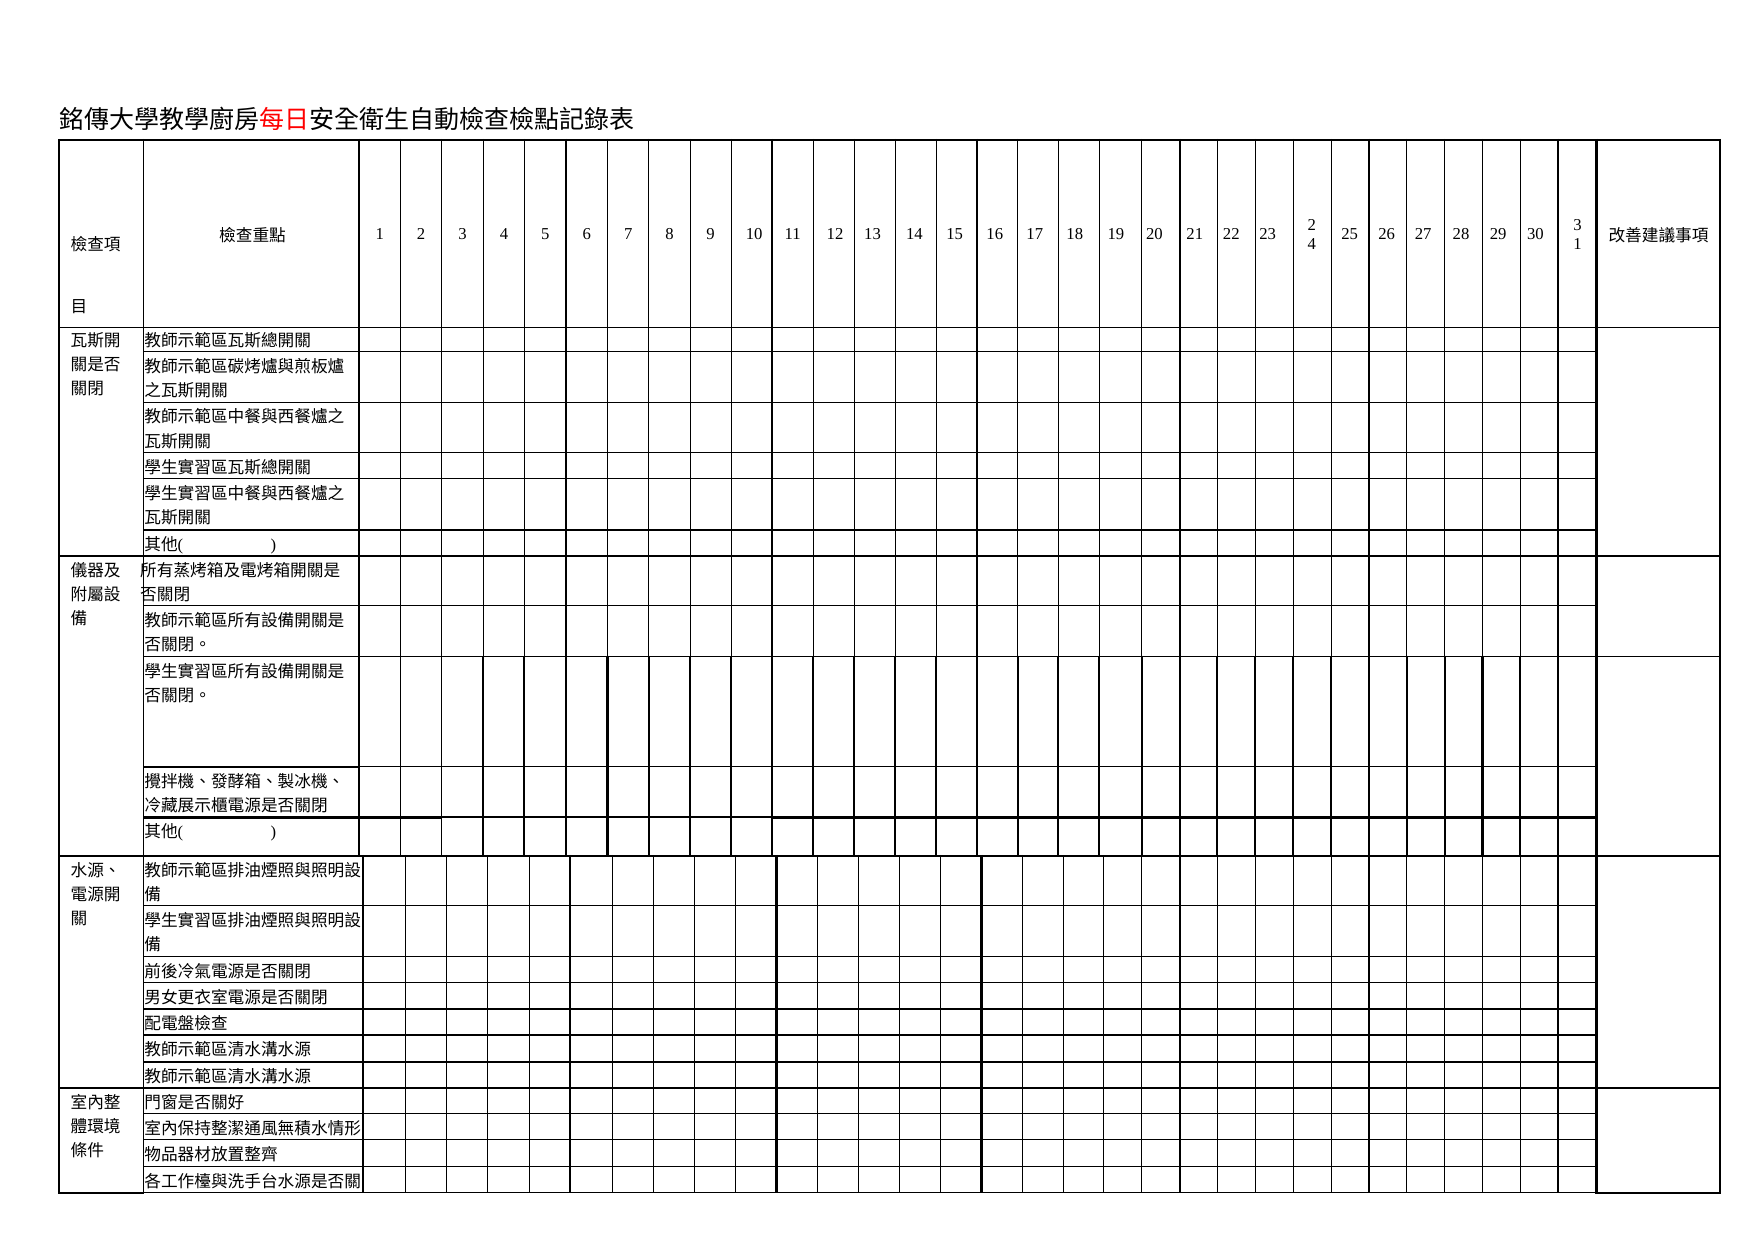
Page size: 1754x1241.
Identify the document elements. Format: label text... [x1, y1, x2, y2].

table_cell [567, 479, 607, 528]
table_cell [900, 857, 940, 905]
table_cell [401, 606, 441, 656]
table_cell [1142, 957, 1179, 982]
table_cell [567, 606, 607, 656]
table_cell [360, 453, 400, 478]
table_cell [1521, 657, 1557, 766]
table_cell [1018, 328, 1058, 351]
table_cell [571, 957, 612, 982]
table_cell [654, 1114, 694, 1139]
table_cell [900, 1089, 940, 1113]
table_cell [525, 657, 565, 766]
table_cell [613, 857, 653, 905]
table_header 3 [442, 141, 483, 326]
table_cell [1521, 1036, 1557, 1061]
table_cell [695, 1167, 735, 1192]
table_cell [654, 1140, 694, 1166]
table_cell 學生實習區中餐與西餐爐之瓦斯開關 [144, 479, 358, 528]
table_cell [567, 403, 607, 452]
table_cell 配電盤檢查 [144, 1010, 362, 1034]
table_cell [1521, 1114, 1557, 1139]
table_cell [530, 1167, 569, 1192]
table_cell [900, 1063, 940, 1087]
table_cell [1059, 767, 1098, 816]
table_cell [1142, 1010, 1179, 1034]
table_cell [1408, 657, 1444, 766]
table_cell [571, 1036, 612, 1061]
table_cell [525, 328, 565, 351]
table_cell [1483, 352, 1520, 401]
table_cell [1407, 857, 1444, 905]
table_cell [530, 1063, 569, 1087]
table_header 2 [401, 141, 441, 326]
table_cell [983, 1167, 1022, 1192]
table_cell [401, 819, 441, 855]
table_cell [1218, 767, 1254, 816]
table_cell [1218, 403, 1255, 452]
table_cell [1294, 767, 1330, 816]
table_cell [1100, 352, 1141, 401]
table_cell [613, 1167, 653, 1192]
table_cell [530, 906, 569, 956]
table_cell [818, 1063, 858, 1087]
table_cell [1408, 819, 1444, 855]
table_cell [1142, 906, 1179, 956]
table_cell [442, 352, 483, 401]
table_cell [1104, 1167, 1141, 1192]
table_cell 各工作檯與洗手台水源是否關 [144, 1167, 362, 1192]
table_cell [447, 906, 487, 956]
table_cell [1064, 1140, 1103, 1166]
table_cell [818, 1036, 858, 1061]
table_cell [484, 557, 524, 605]
table_cell [1294, 403, 1331, 452]
table_cell [567, 557, 607, 605]
table_cell [983, 1036, 1022, 1061]
table_cell [1521, 352, 1557, 401]
table_cell [1521, 479, 1557, 528]
table_cell [941, 1089, 980, 1113]
table_cell 攪拌機、發酵箱、製冰機、冷藏展示櫃電源是否關閉 [144, 768, 358, 816]
table_cell [1100, 531, 1141, 555]
table_cell [447, 1140, 487, 1166]
table_cell [525, 818, 565, 855]
table_cell [695, 1140, 735, 1166]
table_cell [1484, 767, 1519, 816]
table_cell [1445, 606, 1482, 656]
table_cell [1181, 531, 1217, 555]
table_cell [488, 1036, 529, 1061]
table_cell [818, 1167, 858, 1192]
table_cell [530, 1089, 569, 1113]
table_cell [364, 906, 405, 956]
table_cell [855, 819, 894, 855]
table_cell [1294, 1114, 1331, 1139]
table_cell [1100, 606, 1141, 656]
table_cell [900, 1010, 940, 1034]
table_cell [1407, 1010, 1444, 1034]
table_cell [1218, 1167, 1255, 1192]
table_cell [406, 1036, 446, 1061]
table_cell [447, 1010, 487, 1034]
table_cell [1294, 531, 1331, 555]
table_cell [1064, 1063, 1103, 1087]
table_cell [1407, 453, 1444, 478]
table_cell [736, 1036, 775, 1061]
table_cell [360, 819, 400, 855]
table_cell [855, 479, 895, 528]
table_header 13 [855, 141, 895, 326]
table_cell [442, 403, 483, 452]
table_cell [1370, 819, 1406, 855]
table_cell [1181, 479, 1217, 528]
table_cell [364, 983, 405, 1008]
table_cell [1559, 983, 1595, 1008]
table_cell [814, 453, 854, 478]
table_cell [484, 531, 524, 555]
table_cell [1370, 403, 1406, 452]
table_cell [484, 328, 524, 351]
table_cell [773, 328, 813, 351]
table_cell [732, 557, 771, 605]
table_cell [896, 657, 935, 766]
table_cell [609, 818, 648, 855]
table_cell [1521, 857, 1557, 905]
table_cell [1181, 819, 1216, 855]
table_cell [1142, 1063, 1179, 1087]
table_cell [1256, 531, 1293, 555]
table_cell [488, 1114, 529, 1139]
table_cell [567, 328, 607, 351]
table_cell [1598, 657, 1719, 855]
table_cell [1559, 557, 1595, 605]
table_cell [649, 606, 690, 656]
table_cell [1023, 1063, 1063, 1087]
table_cell [978, 606, 1017, 656]
table_cell [859, 1063, 899, 1087]
table_cell [360, 767, 400, 816]
table_cell [1445, 557, 1482, 605]
table_cell [1521, 328, 1557, 351]
table_cell [1181, 606, 1217, 656]
table_cell [1218, 957, 1255, 982]
table_cell [1256, 1010, 1293, 1034]
table_cell [401, 767, 441, 816]
table_cell [983, 957, 1022, 982]
table_cell [1332, 819, 1368, 855]
table_cell [896, 557, 936, 605]
table_cell [1559, 657, 1595, 766]
table_cell [360, 606, 400, 656]
table_header 21 [1181, 141, 1217, 326]
table_cell [406, 906, 446, 956]
table_cell [900, 983, 940, 1008]
table_cell [732, 531, 771, 555]
table_cell [855, 403, 895, 452]
table_cell [1218, 453, 1255, 478]
table_cell [1104, 1010, 1141, 1034]
table_cell 教師示範區碳烤爐與煎板爐之瓦斯開關 [144, 352, 358, 401]
table_cell [1059, 531, 1099, 555]
table_cell [406, 1167, 446, 1192]
table_cell [1142, 1140, 1179, 1166]
table_cell 物品器材放置整齊 [144, 1140, 362, 1166]
table_cell [1100, 453, 1141, 478]
table_cell [1104, 1114, 1141, 1139]
table_cell [1181, 557, 1217, 605]
table_cell [1218, 531, 1255, 555]
table_cell [1332, 403, 1368, 452]
table_cell [1142, 531, 1179, 555]
table_cell [1559, 453, 1595, 478]
table_cell [859, 957, 899, 982]
table_cell [1483, 857, 1520, 905]
table_cell [406, 1140, 446, 1166]
table_cell [1521, 606, 1557, 656]
table_cell [364, 1010, 405, 1034]
table_cell [567, 657, 606, 766]
table_cell [978, 531, 1017, 555]
table_cell [613, 1114, 653, 1139]
table_cell [447, 983, 487, 1008]
table_cell [525, 606, 565, 656]
table_cell [1181, 403, 1217, 452]
table_cell [773, 531, 813, 555]
table_cell [1407, 403, 1444, 452]
table_cell [1256, 819, 1292, 855]
table_cell [937, 557, 976, 605]
table_cell [1407, 983, 1444, 1008]
table_cell [1483, 1063, 1520, 1087]
table_cell [1142, 479, 1179, 528]
table_cell [613, 1010, 653, 1034]
table_cell [1370, 479, 1406, 528]
table_cell [818, 857, 858, 905]
table_cell [447, 957, 487, 982]
table_cell [978, 819, 1017, 855]
table_cell [1483, 606, 1520, 656]
table_cell [1218, 1140, 1255, 1166]
table_header 24 [1294, 141, 1331, 326]
table_cell [1445, 328, 1482, 351]
table_cell [695, 957, 735, 982]
table_cell [983, 1140, 1022, 1166]
table_cell [1483, 1167, 1520, 1192]
table_cell 男女更衣室電源是否關閉 [144, 983, 362, 1008]
table_cell [1018, 403, 1058, 452]
table_cell 室內整體環境條件 [60, 1089, 143, 1192]
table_cell [1294, 657, 1330, 766]
table_cell [941, 1167, 980, 1192]
table_cell [1370, 1140, 1406, 1166]
table_cell [732, 453, 771, 478]
table_cell [1294, 352, 1331, 401]
table_cell [1521, 1167, 1557, 1192]
table_cell [1142, 1036, 1179, 1061]
table_cell [818, 1140, 858, 1166]
table_cell [650, 767, 689, 816]
table_cell [691, 818, 730, 855]
table_cell [695, 906, 735, 956]
table_cell [1294, 906, 1331, 956]
table_cell [488, 1140, 529, 1166]
table_cell [364, 1063, 405, 1087]
table_cell [1064, 983, 1103, 1008]
table_cell [484, 767, 523, 816]
table_cell [1559, 857, 1595, 905]
table_cell [567, 767, 606, 816]
table_cell [1521, 531, 1557, 555]
table_cell [1521, 1063, 1557, 1087]
table_cell [1218, 657, 1254, 766]
table_cell [530, 1114, 569, 1139]
table_cell [1064, 1089, 1103, 1113]
table_cell [732, 352, 771, 401]
table_cell [691, 606, 731, 656]
table_cell [691, 453, 731, 478]
table_cell [1407, 352, 1444, 401]
table_cell [941, 1140, 980, 1166]
table_cell [571, 1114, 612, 1139]
table_cell [778, 983, 817, 1008]
table_cell [1100, 819, 1141, 855]
table_cell [571, 857, 612, 905]
table_cell [447, 1036, 487, 1061]
table_cell [1181, 857, 1217, 905]
table_cell [654, 1010, 694, 1034]
table_cell [360, 403, 400, 452]
table_cell [1100, 657, 1141, 766]
table_cell [818, 906, 858, 956]
table_cell [1218, 1063, 1255, 1087]
table_cell [1407, 328, 1444, 351]
table_cell [1181, 767, 1216, 816]
table_cell [1294, 606, 1331, 656]
table_cell [608, 352, 648, 401]
table_cell [736, 906, 775, 956]
table_cell [650, 657, 689, 766]
table_cell [1445, 1010, 1482, 1034]
table_cell [778, 1167, 817, 1192]
table_cell [613, 1140, 653, 1166]
table_cell [978, 403, 1017, 452]
table_cell [1143, 767, 1179, 816]
table_cell [1294, 328, 1331, 351]
table_cell [778, 957, 817, 982]
table_cell [1559, 1140, 1595, 1166]
table_cell [609, 767, 648, 816]
table_cell [1521, 819, 1557, 855]
table_cell [1332, 1010, 1368, 1034]
table_cell [900, 1140, 940, 1166]
table_cell [1023, 1010, 1063, 1034]
table_cell [1100, 403, 1141, 452]
table_cell [442, 657, 482, 766]
table_cell [978, 767, 1017, 816]
table_cell [442, 453, 483, 478]
table_cell [1019, 767, 1057, 816]
table_cell [484, 606, 524, 656]
table_cell [1100, 767, 1141, 816]
table_cell [571, 1010, 612, 1034]
table_cell [1559, 606, 1595, 656]
table_cell [855, 531, 895, 555]
table_cell [941, 906, 980, 956]
table_cell [814, 606, 854, 656]
table_cell [484, 818, 523, 855]
table_cell [1218, 819, 1254, 855]
table_cell 水源、電源開關 [60, 857, 143, 1087]
table_cell [1483, 1140, 1520, 1166]
table_cell [1256, 479, 1293, 528]
table_cell [571, 1089, 612, 1113]
table_cell [364, 857, 405, 905]
table_cell [406, 1063, 446, 1087]
table_cell [1294, 557, 1331, 605]
table_cell [937, 453, 976, 478]
table_cell [1484, 657, 1519, 766]
table_cell [1445, 1140, 1482, 1166]
table_cell [1218, 352, 1255, 401]
table_cell [1059, 657, 1098, 766]
table_cell [571, 906, 612, 956]
table_cell [442, 557, 483, 605]
table_cell [530, 957, 569, 982]
text 銘傳大學教學廚房每日安全衛生自動檢查檢點記錄表 [59, 76, 1695, 139]
table_cell [1181, 983, 1217, 1008]
table_cell [1332, 557, 1368, 605]
table_cell [1256, 1089, 1293, 1113]
table_cell [859, 983, 899, 1008]
table_cell [1100, 557, 1141, 605]
table_cell [1294, 819, 1330, 855]
table_header 31 [1559, 141, 1595, 326]
table_cell [1332, 767, 1368, 816]
table_cell [1332, 1063, 1368, 1087]
table_cell [406, 1010, 446, 1034]
table_cell [1445, 479, 1482, 528]
table_header 檢查重點 [144, 141, 358, 326]
table_cell [442, 606, 483, 656]
table_cell [649, 403, 690, 452]
table_cell [1019, 657, 1057, 766]
table_header 5 [525, 141, 565, 326]
table_cell 瓦斯開關是否關閉 [60, 328, 143, 555]
table_cell [1104, 1063, 1141, 1087]
table_cell [364, 1036, 405, 1061]
table_cell [732, 403, 771, 452]
table_cell [773, 479, 813, 528]
table_cell [442, 818, 482, 855]
table_cell [1218, 328, 1255, 351]
table_cell 教師示範區清水溝水源 [144, 1063, 362, 1087]
table_cell [1181, 1114, 1217, 1139]
table_cell [525, 557, 565, 605]
table_cell [814, 557, 854, 605]
table_cell [1218, 479, 1255, 528]
table_cell [530, 1010, 569, 1034]
table_cell [1332, 857, 1368, 905]
table_cell [1059, 352, 1099, 401]
table_cell [1142, 328, 1179, 351]
table_cell [1059, 819, 1098, 855]
table_cell [941, 1114, 980, 1139]
table_cell [1559, 906, 1595, 956]
table_cell [1483, 1010, 1520, 1034]
table_cell [695, 1114, 735, 1139]
table_cell [736, 857, 775, 905]
table_cell [1218, 1010, 1255, 1034]
table_cell [773, 657, 812, 766]
table_cell [1483, 957, 1520, 982]
table_cell [778, 857, 817, 905]
table_cell [778, 1010, 817, 1034]
table_cell [401, 328, 441, 351]
table_cell [1559, 1010, 1595, 1034]
table_cell [691, 479, 731, 528]
table_header 30 [1521, 141, 1557, 326]
table_cell [567, 453, 607, 478]
table_cell [1445, 453, 1482, 478]
table_cell [814, 328, 854, 351]
table_cell [613, 983, 653, 1008]
table_cell [1019, 819, 1057, 855]
table_cell [488, 857, 529, 905]
table_cell [1407, 479, 1444, 528]
table_cell [855, 606, 895, 656]
table_header 25 [1332, 141, 1368, 326]
table_cell [1370, 957, 1406, 982]
table_cell [736, 957, 775, 982]
table_cell [855, 557, 895, 605]
table_cell [773, 557, 813, 605]
table_cell [1370, 453, 1406, 478]
table_cell [525, 767, 565, 816]
table_cell [364, 1140, 405, 1166]
table_cell [1559, 403, 1595, 452]
table_cell [654, 1167, 694, 1192]
table_header 15 [937, 141, 976, 326]
table_cell [1018, 479, 1058, 528]
table_cell [1181, 1089, 1217, 1113]
table_cell [1059, 557, 1099, 605]
table_cell [1407, 1114, 1444, 1139]
table_cell [1521, 1010, 1557, 1034]
table_cell [1483, 1089, 1520, 1113]
table_cell [1483, 1036, 1520, 1061]
table_cell [896, 352, 936, 401]
table_cell [525, 479, 565, 528]
table_cell [1370, 1036, 1406, 1061]
table_cell [608, 557, 648, 605]
table_cell [1064, 1036, 1103, 1061]
table_cell [649, 479, 690, 528]
table_cell [1104, 1036, 1141, 1061]
table_cell [937, 531, 976, 555]
table_cell [1218, 1114, 1255, 1139]
table_cell [360, 657, 400, 766]
table_header 17 [1018, 141, 1058, 326]
table_cell [814, 403, 854, 452]
table_cell [488, 1167, 529, 1192]
table_cell [1059, 606, 1099, 656]
table_cell [1370, 906, 1406, 956]
table_cell [691, 531, 731, 555]
table_cell [401, 453, 441, 478]
table_cell [937, 328, 976, 351]
table_cell [1018, 557, 1058, 605]
table_cell [567, 818, 606, 855]
table_cell [1294, 1167, 1331, 1192]
table_cell [1143, 819, 1179, 855]
table_cell 室內保持整潔通風無積水情形 [144, 1114, 362, 1139]
table_cell [1104, 1140, 1141, 1166]
table_cell [814, 479, 854, 528]
table_cell [896, 328, 936, 351]
table_cell [1370, 857, 1406, 905]
table_cell [896, 479, 936, 528]
table_cell [484, 453, 524, 478]
table_cell [1483, 1114, 1520, 1139]
table_cell [364, 1167, 405, 1192]
table_cell [1256, 453, 1293, 478]
table_cell [1332, 983, 1368, 1008]
table_cell [530, 1140, 569, 1166]
table_cell [360, 328, 400, 351]
table_cell [1445, 1063, 1482, 1087]
table_cell [1181, 957, 1217, 982]
table_cell [488, 983, 529, 1008]
table_cell 學生實習區瓦斯總開關 [144, 453, 358, 478]
table_cell [814, 657, 853, 766]
table_cell [941, 1010, 980, 1034]
table_cell [1521, 906, 1557, 956]
table_cell [1559, 479, 1595, 528]
table_cell [1100, 328, 1141, 351]
table_cell [401, 657, 441, 766]
table_cell [567, 352, 607, 401]
table_cell [900, 1114, 940, 1139]
table_header 19 [1100, 141, 1141, 326]
table_cell [778, 1036, 817, 1061]
table_cell [1332, 1089, 1368, 1113]
table_cell [983, 1089, 1022, 1113]
table_cell [814, 352, 854, 401]
table_cell [447, 857, 487, 905]
table_cell [488, 1089, 529, 1113]
table_cell [1483, 531, 1520, 555]
table_cell [896, 767, 935, 816]
table_cell [1445, 983, 1482, 1008]
table_cell [736, 1167, 775, 1192]
table_cell [488, 1010, 529, 1034]
table_cell [447, 1114, 487, 1139]
table_cell [978, 557, 1017, 605]
table_cell [814, 819, 853, 855]
table_cell [649, 453, 690, 478]
table_cell [1018, 352, 1058, 401]
table_cell [736, 983, 775, 1008]
table_cell [1407, 1140, 1444, 1166]
table_cell [1521, 1140, 1557, 1166]
table_cell [1294, 983, 1331, 1008]
table_cell [1484, 819, 1519, 855]
table_cell [818, 983, 858, 1008]
table_cell [1521, 957, 1557, 982]
table_cell [1104, 983, 1141, 1008]
table_cell [1446, 657, 1481, 766]
table_cell [937, 819, 976, 855]
table_cell [1598, 557, 1719, 656]
table_cell [1407, 606, 1444, 656]
table_cell [1407, 531, 1444, 555]
table_cell [983, 906, 1022, 956]
table_cell [1370, 1114, 1406, 1139]
table_cell [773, 352, 813, 401]
table_cell [855, 453, 895, 478]
table_cell [1483, 906, 1520, 956]
table_cell [406, 857, 446, 905]
table_cell [937, 606, 976, 656]
table_cell [484, 403, 524, 452]
table_cell [1332, 352, 1368, 401]
table_cell [364, 957, 405, 982]
table_cell [736, 1063, 775, 1087]
table_header 16 [978, 141, 1017, 326]
table_cell [1445, 1167, 1482, 1192]
table_cell [1521, 403, 1557, 452]
table_cell [695, 983, 735, 1008]
table_cell [1218, 1089, 1255, 1113]
table_cell [1559, 1167, 1595, 1192]
table_cell [855, 657, 894, 766]
table_cell [1104, 1089, 1141, 1113]
table_cell [571, 1140, 612, 1166]
table_cell [1598, 857, 1719, 1087]
table_cell [442, 531, 483, 555]
table_cell [691, 328, 731, 351]
table_cell [855, 352, 895, 401]
table_cell [1294, 479, 1331, 528]
table_cell [818, 1089, 858, 1113]
table_cell [649, 557, 690, 605]
table_cell [1521, 767, 1557, 816]
table_cell [778, 1114, 817, 1139]
table_cell 教師示範區排油煙照與照明設備 [144, 857, 362, 905]
table_cell [983, 1063, 1022, 1087]
table_cell [1407, 557, 1444, 605]
table_cell [530, 1036, 569, 1061]
table_cell [488, 1063, 529, 1087]
table_cell [1064, 857, 1103, 905]
table_cell [447, 1089, 487, 1113]
table_cell [1407, 957, 1444, 982]
table_cell [937, 352, 976, 401]
table_cell [364, 1089, 405, 1113]
table_cell [1142, 857, 1179, 905]
table_cell [364, 1114, 405, 1139]
table_cell [401, 531, 441, 555]
table_cell [488, 906, 529, 956]
table_cell [1181, 1140, 1217, 1166]
table_cell [1143, 657, 1179, 766]
table_cell [1483, 403, 1520, 452]
table_cell [447, 1167, 487, 1192]
table_cell [1064, 906, 1103, 956]
table_cell [736, 1010, 775, 1034]
table_cell [859, 857, 899, 905]
table_cell [442, 328, 483, 351]
table_cell [1445, 1036, 1482, 1061]
table_cell [859, 906, 899, 956]
table_cell [1407, 1036, 1444, 1061]
table_cell [1521, 453, 1557, 478]
table_cell [649, 531, 690, 555]
table_cell [1023, 1089, 1063, 1113]
table_header 1 [360, 141, 400, 326]
table_cell [900, 1167, 940, 1192]
table_cell [1332, 906, 1368, 956]
table_cell [1445, 352, 1482, 401]
table_cell [1018, 453, 1058, 478]
table_cell [525, 403, 565, 452]
table_cell [1370, 1063, 1406, 1087]
table_cell [1445, 1114, 1482, 1139]
table_cell [654, 1063, 694, 1087]
table_cell 教師示範區瓦斯總開關 [144, 328, 358, 351]
table_cell [1559, 957, 1595, 982]
table_header 11 [773, 141, 813, 326]
table_cell [654, 1036, 694, 1061]
table_cell [855, 328, 895, 351]
table_cell [406, 983, 446, 1008]
table_cell [1332, 1114, 1368, 1139]
table_cell [1370, 1167, 1406, 1192]
table_cell [983, 857, 1022, 905]
table_cell [525, 531, 565, 555]
table_cell [941, 983, 980, 1008]
table_cell [1104, 957, 1141, 982]
table_cell [896, 819, 935, 855]
table_cell [773, 819, 812, 855]
table_cell [1142, 606, 1179, 656]
table_cell [1332, 328, 1368, 351]
table_cell [1256, 657, 1292, 766]
table_cell [691, 403, 731, 452]
table_cell [1023, 957, 1063, 982]
table_cell [1256, 1063, 1293, 1087]
table_cell [896, 606, 936, 656]
table_cell [1294, 1010, 1331, 1034]
table_cell [937, 403, 976, 452]
table_cell [1256, 1114, 1293, 1139]
table_cell [1559, 1089, 1595, 1113]
table_cell [525, 453, 565, 478]
table_cell [1256, 606, 1293, 656]
table_cell [695, 857, 735, 905]
table_cell [732, 606, 771, 656]
table_header 18 [1059, 141, 1099, 326]
table_cell [1332, 1140, 1368, 1166]
table_cell [1100, 479, 1141, 528]
table_cell [978, 479, 1017, 528]
table_cell [1446, 767, 1481, 816]
table_cell [695, 1010, 735, 1034]
table_cell 其他( ) [144, 531, 358, 555]
table_cell [401, 352, 441, 401]
table_cell 前後冷氣電源是否關閉 [144, 957, 362, 982]
table_cell [525, 352, 565, 401]
table_cell [1559, 1063, 1595, 1087]
table_cell [613, 906, 653, 956]
table_cell [1445, 531, 1482, 555]
table_cell [1181, 657, 1216, 766]
table_cell [1332, 1036, 1368, 1061]
table_cell [773, 453, 813, 478]
table_cell [978, 657, 1017, 766]
table_cell [1598, 328, 1719, 555]
table_cell [1256, 557, 1293, 605]
table_cell [1483, 983, 1520, 1008]
table_cell [896, 531, 936, 555]
table_cell [571, 983, 612, 1008]
table_cell [654, 983, 694, 1008]
table_cell [613, 957, 653, 982]
table_cell [1142, 1167, 1179, 1192]
table_cell [654, 1089, 694, 1113]
table_cell [1370, 606, 1406, 656]
table_cell [1256, 1167, 1293, 1192]
table_cell 門窗是否關好 [144, 1089, 362, 1113]
table_cell [859, 1010, 899, 1034]
table_cell [1445, 1089, 1482, 1113]
table_cell [1446, 819, 1481, 855]
table_cell [900, 906, 940, 956]
table_cell [937, 657, 976, 766]
table_cell [1294, 453, 1331, 478]
table_cell [608, 479, 648, 528]
table_cell [1294, 857, 1331, 905]
table_cell [650, 818, 689, 855]
table_header 10 [732, 141, 771, 326]
table_header 14 [896, 141, 936, 326]
table_cell [983, 1114, 1022, 1139]
table_cell [814, 767, 853, 816]
table_header 27 [1407, 141, 1444, 326]
table_cell [736, 1140, 775, 1166]
table_cell [941, 857, 980, 905]
table_cell [978, 453, 1017, 478]
table_cell [1256, 983, 1293, 1008]
table_cell [447, 1063, 487, 1087]
table_cell [654, 906, 694, 956]
table_cell [937, 767, 976, 816]
table_cell [1023, 1114, 1063, 1139]
table_cell [1370, 531, 1406, 555]
table_cell [613, 1063, 653, 1087]
table_cell [773, 606, 813, 656]
table_cell [1059, 328, 1099, 351]
table_cell [1181, 453, 1217, 478]
table_cell [1142, 1114, 1179, 1139]
table_cell [360, 479, 400, 528]
table_cell [1445, 403, 1482, 452]
table_cell [1256, 403, 1293, 452]
table_cell [1256, 906, 1293, 956]
table_cell [1370, 657, 1406, 766]
table_cell [1332, 606, 1368, 656]
table_cell 教師示範區中餐與西餐爐之瓦斯開關 [144, 403, 358, 452]
table_cell [654, 957, 694, 982]
table_cell [1407, 1063, 1444, 1087]
table_cell 學生實習區所有設備開關是否關閉。 [144, 657, 358, 766]
table_header 9 [691, 141, 731, 326]
table_cell [1559, 1036, 1595, 1061]
table_cell 學生實習區排油煙照與照明設備 [144, 906, 362, 956]
table_cell [1559, 352, 1595, 401]
table_cell [732, 657, 771, 766]
table_cell [608, 403, 648, 452]
table_cell [1218, 606, 1255, 656]
table_cell [859, 1114, 899, 1139]
table_cell [1218, 906, 1255, 956]
table_cell [360, 352, 400, 401]
table_cell [1407, 1089, 1444, 1113]
table_cell [859, 1167, 899, 1192]
table_cell [859, 1140, 899, 1166]
table_cell [1559, 767, 1595, 816]
table_cell [1256, 1140, 1293, 1166]
table_cell [1256, 352, 1293, 401]
table_cell [1256, 328, 1293, 351]
table_cell [1483, 328, 1520, 351]
table_cell [1332, 453, 1368, 478]
table_cell [649, 328, 690, 351]
table_cell [613, 1036, 653, 1061]
table_cell [1023, 906, 1063, 956]
table_cell [1018, 606, 1058, 656]
table_cell [488, 957, 529, 982]
table_cell [567, 531, 607, 555]
table_cell [900, 1036, 940, 1061]
table_cell [406, 1089, 446, 1113]
table_cell [778, 1063, 817, 1087]
table_cell [773, 403, 813, 452]
table_cell [484, 657, 523, 766]
table_cell [941, 1036, 980, 1061]
table_cell [1104, 906, 1141, 956]
table_cell [1294, 1063, 1331, 1087]
table_cell [773, 767, 812, 816]
table_cell 其他( ) [144, 819, 358, 855]
table_header 改善建議事項 [1598, 141, 1719, 326]
table_cell [1256, 857, 1293, 905]
table_cell [1370, 352, 1406, 401]
table_cell [1142, 403, 1179, 452]
table_cell [778, 906, 817, 956]
table_cell [1142, 1089, 1179, 1113]
table_cell [1521, 983, 1557, 1008]
table_cell [1332, 657, 1368, 766]
table_cell [1370, 767, 1406, 816]
table_cell [1059, 453, 1099, 478]
table_cell [1256, 1036, 1293, 1061]
table_cell [401, 479, 441, 528]
table_cell [1294, 1140, 1331, 1166]
table_cell [1370, 1010, 1406, 1034]
table_cell [896, 403, 936, 452]
table_cell [1332, 531, 1368, 555]
table_cell 教師示範區所有設備開關是否關閉。 [144, 606, 358, 656]
table_cell [978, 352, 1017, 401]
table_cell [1294, 1036, 1331, 1061]
table_cell [1023, 1140, 1063, 1166]
table_cell [1559, 328, 1595, 351]
table_cell [1407, 1167, 1444, 1192]
table_cell [609, 657, 648, 766]
table_cell [732, 818, 771, 855]
table_cell [983, 983, 1022, 1008]
table_cell [1294, 957, 1331, 982]
table_cell [360, 557, 400, 605]
table_cell [1181, 1010, 1217, 1034]
table_cell [1483, 557, 1520, 605]
table_cell [941, 957, 980, 982]
table_cell [1218, 557, 1255, 605]
table_cell [1332, 957, 1368, 982]
table_cell [1408, 767, 1444, 816]
table_cell [613, 1089, 653, 1113]
table_cell [1256, 957, 1293, 982]
table_cell 儀器及附屬設備 [60, 557, 143, 855]
table_cell [1370, 1089, 1406, 1113]
table_cell [608, 453, 648, 478]
table_cell [691, 657, 730, 766]
table_cell [1104, 857, 1141, 905]
table_cell [442, 479, 483, 528]
table_cell [983, 1010, 1022, 1034]
table_cell [1181, 328, 1217, 351]
table_cell [1559, 531, 1595, 555]
table_cell [1142, 453, 1179, 478]
table_cell [1181, 1036, 1217, 1061]
table_cell [654, 857, 694, 905]
table_cell [695, 1036, 735, 1061]
table_cell [859, 1089, 899, 1113]
table_cell [1142, 557, 1179, 605]
table_cell [1023, 857, 1063, 905]
table_cell [1521, 1089, 1557, 1113]
table_cell [818, 957, 858, 982]
table_cell [941, 1063, 980, 1087]
table_cell [859, 1036, 899, 1061]
table_cell 教師示範區清水溝水源 [144, 1036, 362, 1061]
table_cell [1142, 983, 1179, 1008]
table_cell [1598, 1089, 1719, 1192]
table_cell [1521, 557, 1557, 605]
table_header 20 [1142, 141, 1179, 326]
table_header 26 [1370, 141, 1406, 326]
table_cell [978, 328, 1017, 351]
table_header 4 [484, 141, 524, 326]
table_cell [484, 352, 524, 401]
table_cell [1370, 983, 1406, 1008]
table_cell [818, 1010, 858, 1034]
table_cell [360, 531, 400, 555]
table_header 6 [567, 141, 607, 326]
table_cell [1064, 1010, 1103, 1034]
table_cell [1064, 957, 1103, 982]
table_cell [1370, 557, 1406, 605]
table_cell [608, 328, 648, 351]
table_cell [401, 557, 441, 605]
table_cell [732, 328, 771, 351]
table_cell [1181, 352, 1217, 401]
table_cell [1559, 819, 1595, 855]
table_header 22 [1218, 141, 1255, 326]
table_cell [695, 1089, 735, 1113]
table_cell [732, 767, 771, 816]
table_header 7 [608, 141, 648, 326]
table_header 29 [1483, 141, 1520, 326]
table_cell [1332, 479, 1368, 528]
table_cell [1445, 906, 1482, 956]
table_cell [1483, 479, 1520, 528]
table_cell [1181, 1167, 1217, 1192]
table_cell [736, 1089, 775, 1113]
table_cell [778, 1140, 817, 1166]
table_cell [1559, 1114, 1595, 1139]
table_cell [1218, 1036, 1255, 1061]
table_cell [1059, 403, 1099, 452]
table_header 28 [1445, 141, 1482, 326]
table_cell [691, 352, 731, 401]
table_cell [896, 453, 936, 478]
table_header 12 [814, 141, 854, 326]
table_cell [1064, 1167, 1103, 1192]
table_cell [1064, 1114, 1103, 1139]
table_cell [571, 1167, 612, 1192]
table_cell [691, 557, 731, 605]
table_cell [401, 403, 441, 452]
table_cell [484, 479, 524, 528]
table_cell [937, 479, 976, 528]
table_cell [406, 957, 446, 982]
table_cell [1059, 479, 1099, 528]
table_cell [900, 957, 940, 982]
table_cell [1218, 983, 1255, 1008]
table_cell [530, 983, 569, 1008]
table_cell [1445, 857, 1482, 905]
table_cell [406, 1114, 446, 1139]
table_cell [1181, 906, 1217, 956]
table_cell [571, 1063, 612, 1087]
table_cell [695, 1063, 735, 1087]
table_cell [1256, 767, 1292, 816]
table_cell [608, 531, 648, 555]
table_cell [608, 606, 648, 656]
table_cell [1018, 531, 1058, 555]
table_cell [691, 767, 730, 816]
table_cell [1407, 906, 1444, 956]
table_header 檢查項目 [60, 141, 143, 326]
table_cell [1023, 1167, 1063, 1192]
table_header 23 [1256, 141, 1293, 326]
table_cell [1142, 352, 1179, 401]
table_cell [732, 479, 771, 528]
table_cell [442, 767, 482, 816]
table_cell 所有蒸烤箱及電烤箱開關是否關閉 [144, 557, 358, 605]
table_cell [736, 1114, 775, 1139]
table_cell [1483, 453, 1520, 478]
table_cell [1370, 328, 1406, 351]
table_cell [649, 352, 690, 401]
table_cell [1332, 1167, 1368, 1192]
table_header 8 [649, 141, 690, 326]
table_cell [1294, 1089, 1331, 1113]
table_cell [1445, 957, 1482, 982]
table_cell [855, 767, 894, 816]
table_cell [530, 857, 569, 905]
table_cell [818, 1114, 858, 1139]
table_cell [1023, 983, 1063, 1008]
table_cell [814, 531, 854, 555]
table_cell [778, 1089, 817, 1113]
table_cell [1218, 857, 1255, 905]
table_cell [1023, 1036, 1063, 1061]
table_cell [1181, 1063, 1217, 1087]
